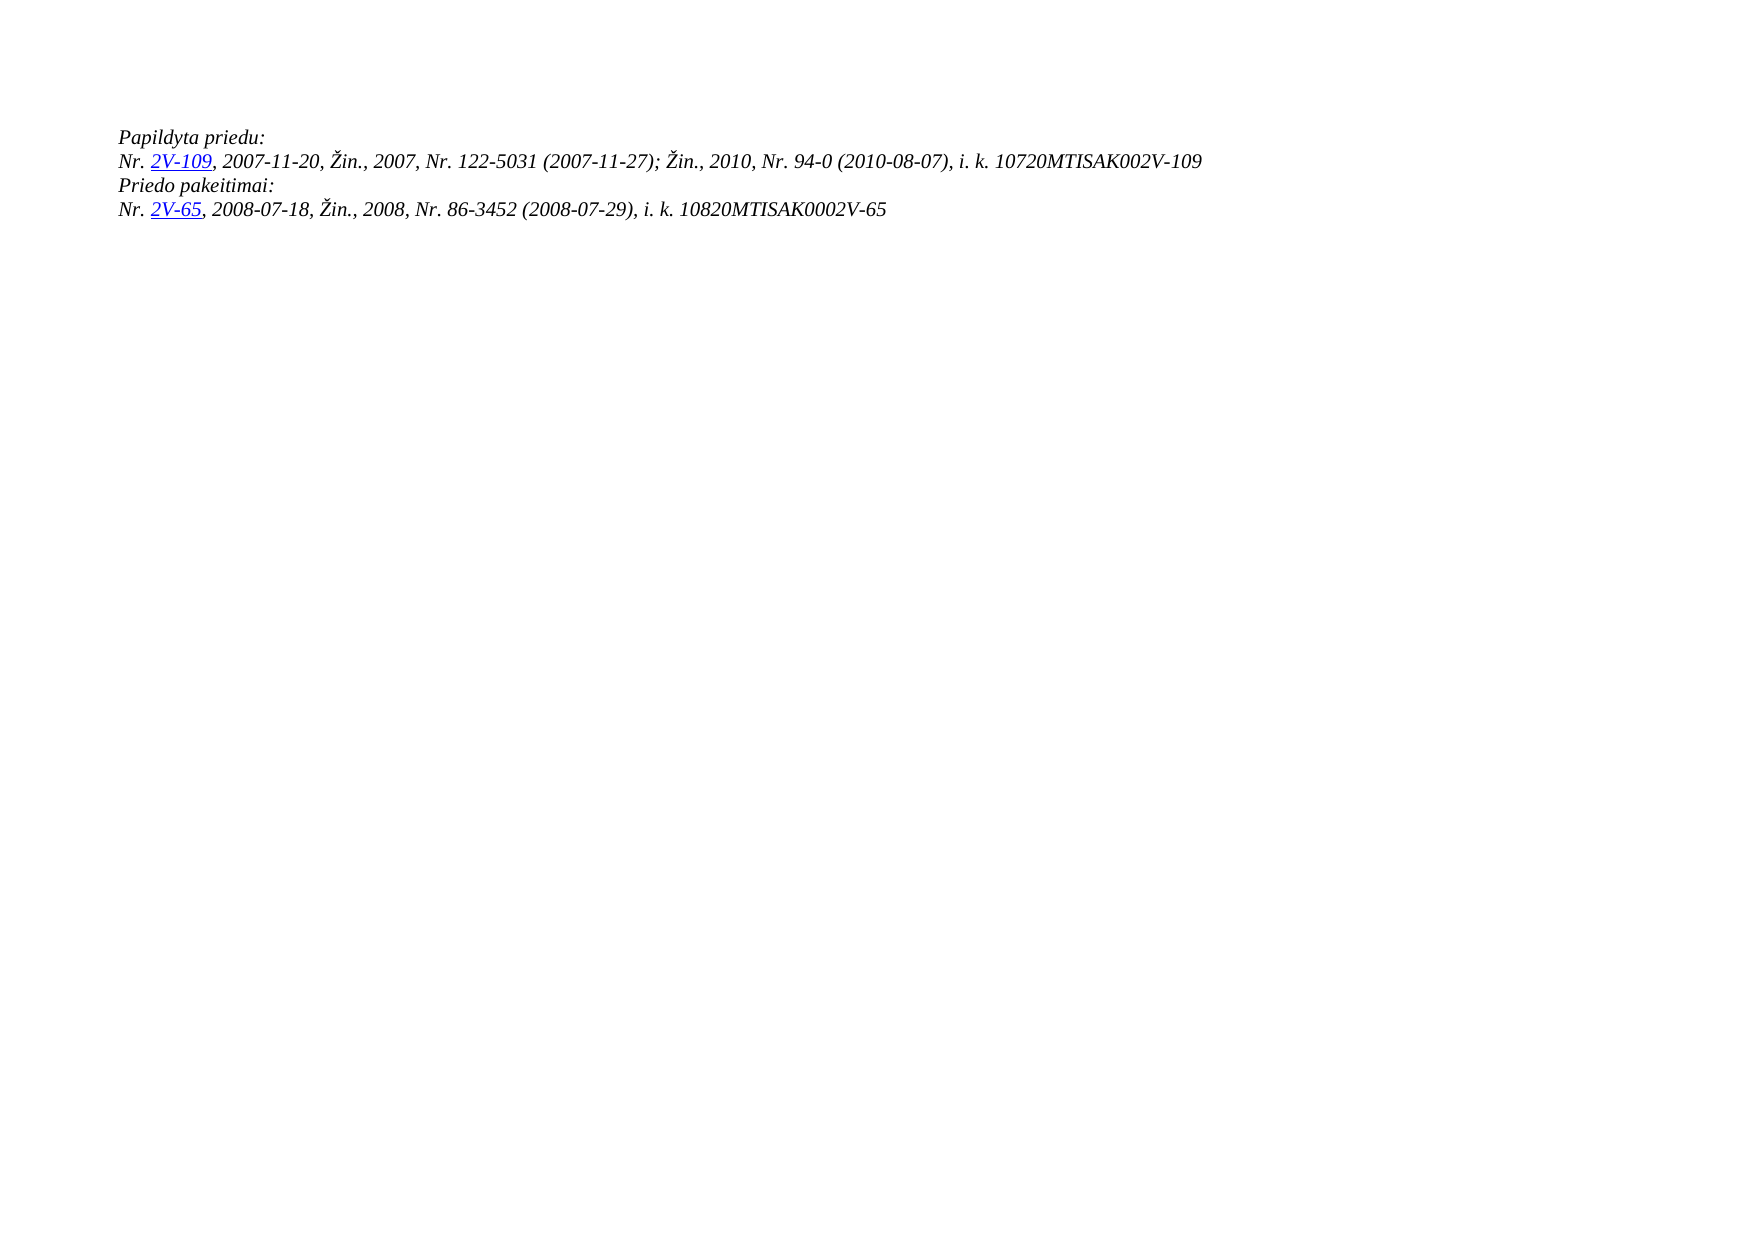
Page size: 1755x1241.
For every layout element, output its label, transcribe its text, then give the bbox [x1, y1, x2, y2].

text Priedo pakeitimai: [118, 173, 1636, 197]
text Papildyta priedu: [118, 125, 1636, 149]
text Nr. 2V-109, 2007-11-20, Žin., 2007, Nr. 122-5031 (2007-11-27); Žin., 2010, Nr. 94-0 (2010-08-07), i. k. 10720MTISAK002V-109 [118, 149, 1636, 173]
text Nr. 2V-65, 2008-07-18, Žin., 2008, Nr. 86-3452 (2008-07-29), i. k. 10820MTISAK0002V-65 [118, 197, 1636, 221]
